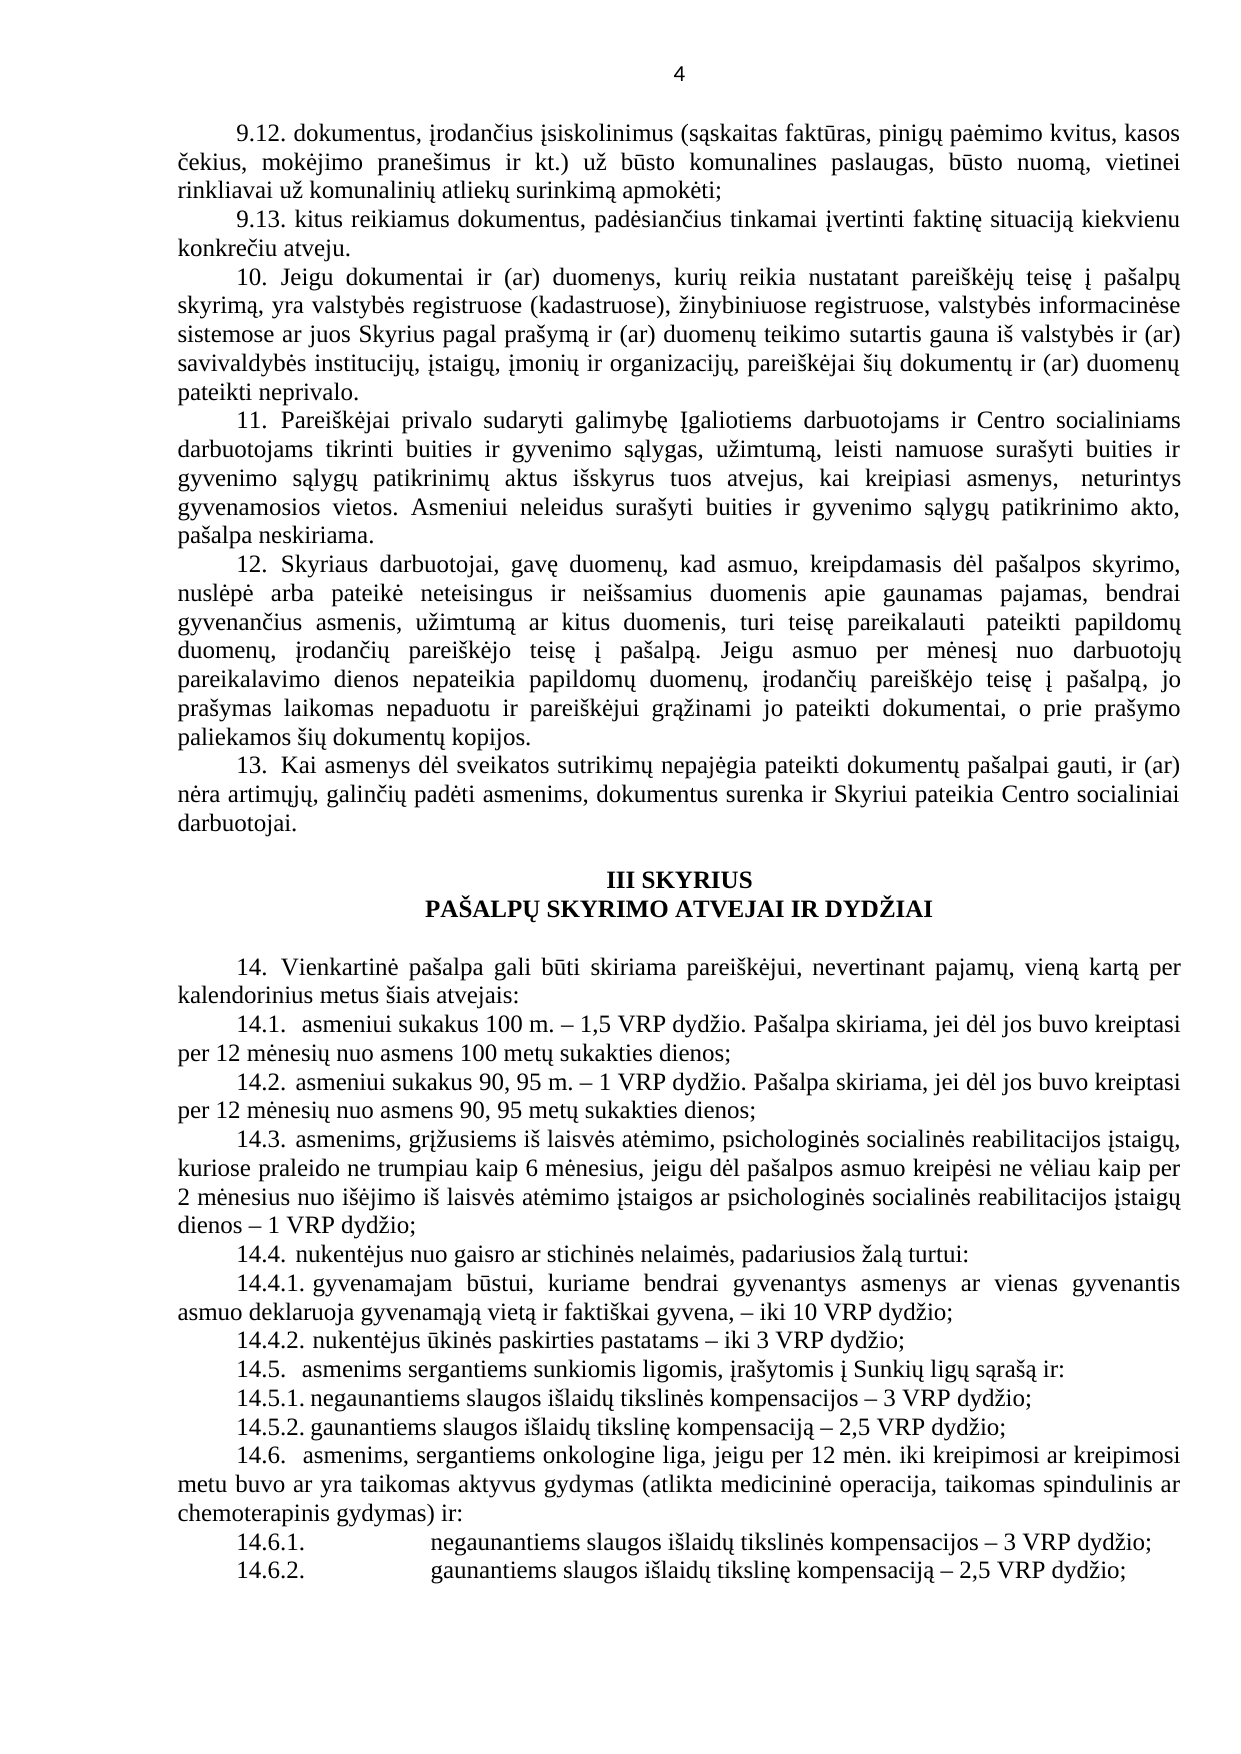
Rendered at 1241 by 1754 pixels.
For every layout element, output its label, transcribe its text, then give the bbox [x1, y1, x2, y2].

text 14.3. asmenims, grįžusiems iš laisvės atėmimo, psichologinės socialinės reabilitacijos įstaigų, kuriose praleido ne trumpiau kaip 6 mėnesius, jeigu dėl pašalpos asmuo kreipėsi ne vėliau kaip per 2 mėnesius nuo išėjimo iš laisvės atėmimo įstaigos ar psichologinės socialinės reabilitacijos įstaigų dienos – 1 VRP dydžio; [177, 1124, 1181, 1239]
text 13. Kai asmenys dėl sveikatos sutrikimų nepajėgia pateikti dokumentų pašalpai gauti, ir (ar) nėra artimųjų, galinčių padėti asmenims, dokumentus surenka ir Skyriui pateikia Centro socialiniai darbuotojai. [177, 751, 1181, 837]
text 14.4. nukentėjus nuo gaisro ar stichinės nelaimės, padariusios žalą turtui: [177, 1239, 1181, 1268]
text 11. Pareiškėjai privalo sudaryti galimybę Įgaliotiems darbuotojams ir Centro socialiniams darbuotojams tikrinti buities ir gyvenimo sąlygas, užimtumą, leisti namuose surašyti buities ir gyvenimo sąlygų patikrinimų aktus išskyrus tuos atvejus, kai kreipiasi asmenys, neturintys gyvenamosios vietos. Asmeniui neleidus surašyti buities ir gyvenimo sąlygų patikrinimo akto, pašalpa neskiriama. [177, 406, 1181, 549]
text 14.6. asmenims, sergantiems onkologine liga, jeigu per 12 mėn. iki kreipimosi ar kreipimosi metu buvo ar yra taikomas aktyvus gydymas (atlikta medicininė operacija, taikomas spindulinis ar chemoterapinis gydymas) ir: [177, 1441, 1181, 1527]
text 14.6.1. negaunantiems slaugos išlaidų tikslinės kompensacijos – 3 VRP dydžio; [236, 1527, 1181, 1556]
text 14.6.2. gaunantiems slaugos išlaidų tikslinę kompensaciją – 2,5 VRP dydžio; [236, 1556, 1181, 1584]
text 14.1. asmeniui sukakus 100 m. – 1,5 VRP dydžio. Pašalpa skiriama, jei dėl jos buvo kreiptasi per 12 mėnesių nuo asmens 100 metų sukakties dienos; [177, 1009, 1181, 1067]
text 14.5.1. negaunantiems slaugos išlaidų tikslinės kompensacijos – 3 VRP dydžio; [236, 1383, 1181, 1412]
text 14.5. asmenims sergantiems sunkiomis ligomis, įrašytomis į Sunkių ligų sąrašą ir: [177, 1354, 1181, 1383]
text 14.2. asmeniui sukakus 90, 95 m. – 1 VRP dydžio. Pašalpa skiriama, jei dėl jos buvo kreiptasi per 12 mėnesių nuo asmens 90, 95 metų sukakties dienos; [177, 1067, 1181, 1124]
text 14.4.1. gyvenamajam būstui, kuriame bendrai gyvenantys asmenys ar vienas gyvenantis asmuo deklaruoja gyvenamąją vietą ir faktiškai gyvena, – iki 10 VRP dydžio; [177, 1268, 1181, 1326]
text 10. Jeigu dokumentai ir (ar) duomenys, kurių reikia nustatant pareiškėjų teisę į pašalpų skyrimą, yra valstybės registruose (kadastruose), žinybiniuose registruose, valstybės informacinėse sistemose ar juos Skyrius pagal prašymą ir (ar) duomenų teikimo sutartis gauna iš valstybės ir (ar) savivaldybės institucijų, įstaigų, įmonių ir organizacijų, pareiškėjai šių dokumentų ir (ar) duomenų pateikti neprivalo. [177, 262, 1181, 406]
text 14.4.2. nukentėjus ūkinės paskirties pastatams – iki 3 VRP dydžio; [177, 1326, 1181, 1354]
text 14.5.2. gaunantiems slaugos išlaidų tikslinę kompensaciją – 2,5 VRP dydžio; [236, 1412, 1181, 1441]
text 9.13. kitus reikiamus dokumentus, padėsiančius tinkamai įvertinti faktinę situaciją kiekvienu konkrečiu atveju. [177, 204, 1181, 262]
text 14. Vienkartinė pašalpa gali būti skiriama pareiškėjui, nevertinant pajamų, vieną kartą per kalendorinius metus šiais atvejais: [177, 952, 1181, 1009]
text PAŠALPŲ SKYRIMO ATVEJAI IR DYDŽIAI [177, 894, 1181, 923]
text III SKYRIUS [177, 866, 1181, 894]
text 12. Skyriaus darbuotojai, gavę duomenų, kad asmuo, kreipdamasis dėl pašalpos skyrimo, nuslėpė arba pateikė neteisingus ir neišsamius duomenis apie gaunamas pajamas, bendrai gyvenančius asmenis, užimtumą ar kitus duomenis, turi teisę pareikalauti pateikti papildomų duomenų, įrodančių pareiškėjo teisę į pašalpą. Jeigu asmuo per mėnesį nuo darbuotojų pareikalavimo dienos nepateikia papildomų duomenų, įrodančių pareiškėjo teisę į pašalpą, jo prašymas laikomas nepaduotu ir pareiškėjui grąžinami jo pateikti dokumentai, o prie prašymo paliekamos šių dokumentų kopijos. [177, 549, 1181, 751]
text 9.12. dokumentus, įrodančius įsiskolinimus (sąskaitas faktūras, pinigų paėmimo kvitus, kasos čekius, mokėjimo pranešimus ir kt.) už būsto komunalines paslaugas, būsto nuomą, vietinei rinkliavai už komunalinių atliekų surinkimą apmokėti; [177, 118, 1181, 204]
